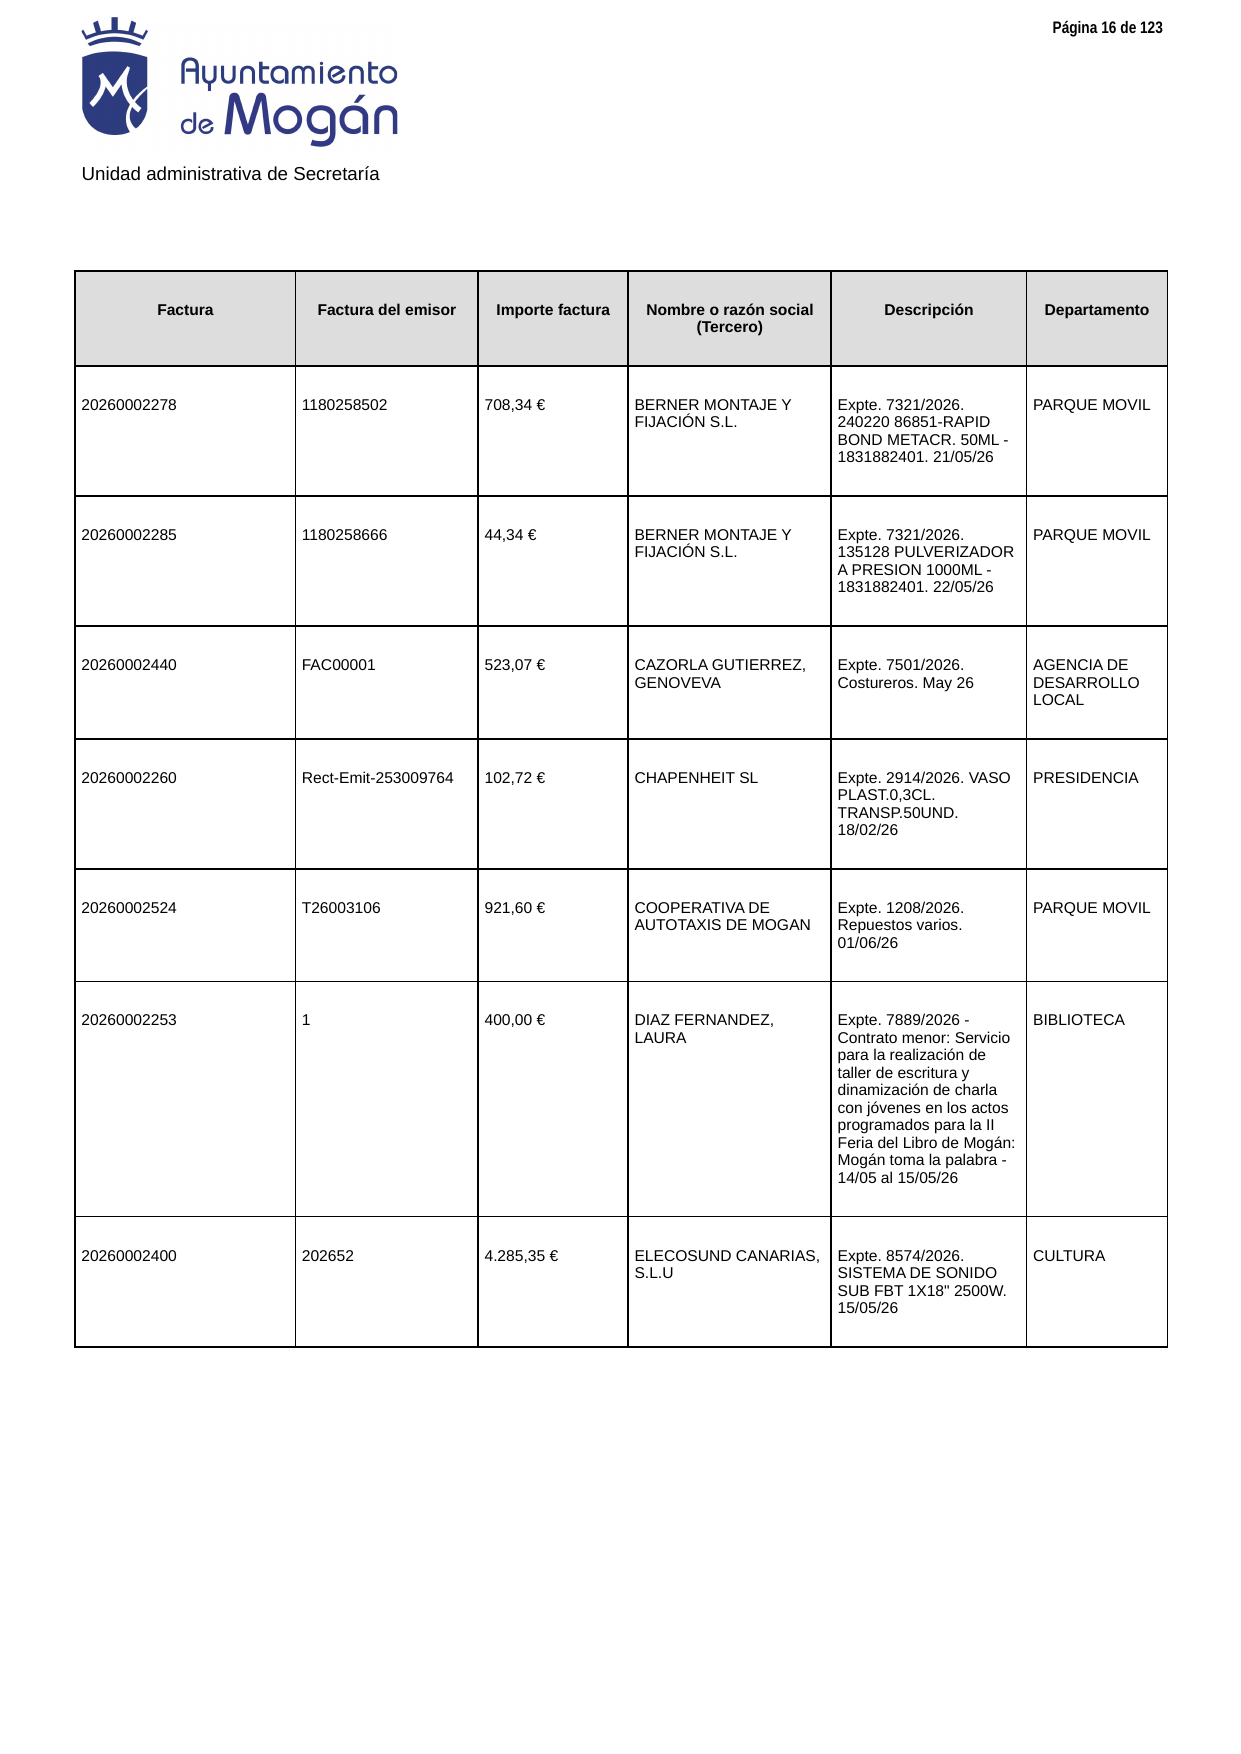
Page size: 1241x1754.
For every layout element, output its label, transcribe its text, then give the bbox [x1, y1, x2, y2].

table_cell Expte. 7321/2026. 240220 86851-RAPID BOND METACR. 50ML - 1831882401. 21/05/26 [832, 367, 1026, 495]
table_cell COOPERATIVA DE AUTOTAXIS DE MOGAN [629, 870, 830, 981]
table_header Factura [76, 272, 295, 365]
table_cell 44,34 € [479, 497, 627, 625]
table_cell 20260002278 [76, 367, 295, 495]
table_cell AGENCIA DE DESARROLLO LOCAL [1027, 627, 1167, 738]
table_cell Expte. 8574/2026. SISTEMA DE SONIDO SUB FBT 1X18" 2500W. 15/05/26 [832, 1217, 1026, 1346]
table_cell ELECOSUND CANARIAS, S.L.U [629, 1217, 830, 1346]
table_cell PARQUE MOVIL [1027, 870, 1167, 981]
table_cell Expte. 7501/2026. Costureros. May 26 [832, 627, 1026, 738]
table_cell 102,72 € [479, 740, 627, 868]
table_cell DIAZ FERNANDEZ, LAURA [629, 982, 830, 1216]
table_cell CULTURA [1027, 1217, 1167, 1346]
table_cell 20260002253 [76, 982, 295, 1216]
table_cell 921,60 € [479, 870, 627, 981]
table_cell BERNER MONTAJE Y FIJACIÓN S.L. [629, 497, 830, 625]
table_cell Expte. 7321/2026. 135128 PULVERIZADOR A PRESION 1000ML - 1831882401. 22/05/26 [832, 497, 1026, 625]
table_cell 708,34 € [479, 367, 627, 495]
table_cell 20260002524 [76, 870, 295, 981]
table_header Nombre o razón social (Tercero) [629, 272, 830, 365]
table_header Descripción [832, 272, 1026, 365]
table_cell Expte. 1208/2026. Repuestos varios. 01/06/26 [832, 870, 1026, 981]
table_header Importe factura [479, 272, 627, 365]
table_cell 20260002400 [76, 1217, 295, 1346]
table_cell PARQUE MOVIL [1027, 497, 1167, 625]
table_cell Rect-Emit-253009764 [296, 740, 477, 868]
table_cell 202652 [296, 1217, 477, 1346]
table_cell 1180258666 [296, 497, 477, 625]
table_cell Expte. 7889/2026 - Contrato menor: Servicio para la realización de taller de escritura y dinamización de charla con jóvenes en los actos programados para la II Feria del Libro de Mogán: Mogán toma la palabra - 14/05 al 15/05/26 [832, 982, 1026, 1216]
table_cell BIBLIOTECA [1027, 982, 1167, 1216]
table_cell 1180258502 [296, 367, 477, 495]
table_cell 4.285,35 € [479, 1217, 627, 1346]
table_cell 400,00 € [479, 982, 627, 1216]
table_header Factura del emisor [296, 272, 477, 365]
table_cell PARQUE MOVIL [1027, 367, 1167, 495]
table_header Departamento [1027, 272, 1167, 365]
table_cell FAC00001 [296, 627, 477, 738]
table_cell 20260002285 [76, 497, 295, 625]
picture [81, 17, 398, 153]
table_cell PRESIDENCIA [1027, 740, 1167, 868]
table_cell 20260002440 [76, 627, 295, 738]
table_cell 20260002260 [76, 740, 295, 868]
table_cell 1 [296, 982, 477, 1216]
table_cell 523,07 € [479, 627, 627, 738]
table_cell CHAPENHEIT SL [629, 740, 830, 868]
table_cell T26003106 [296, 870, 477, 981]
table_cell BERNER MONTAJE Y FIJACIÓN S.L. [629, 367, 830, 495]
table_cell Expte. 2914/2026. VASO PLAST.0,3CL. TRANSP.50UND. 18/02/26 [832, 740, 1026, 868]
table_cell CAZORLA GUTIERREZ, GENOVEVA [629, 627, 830, 738]
